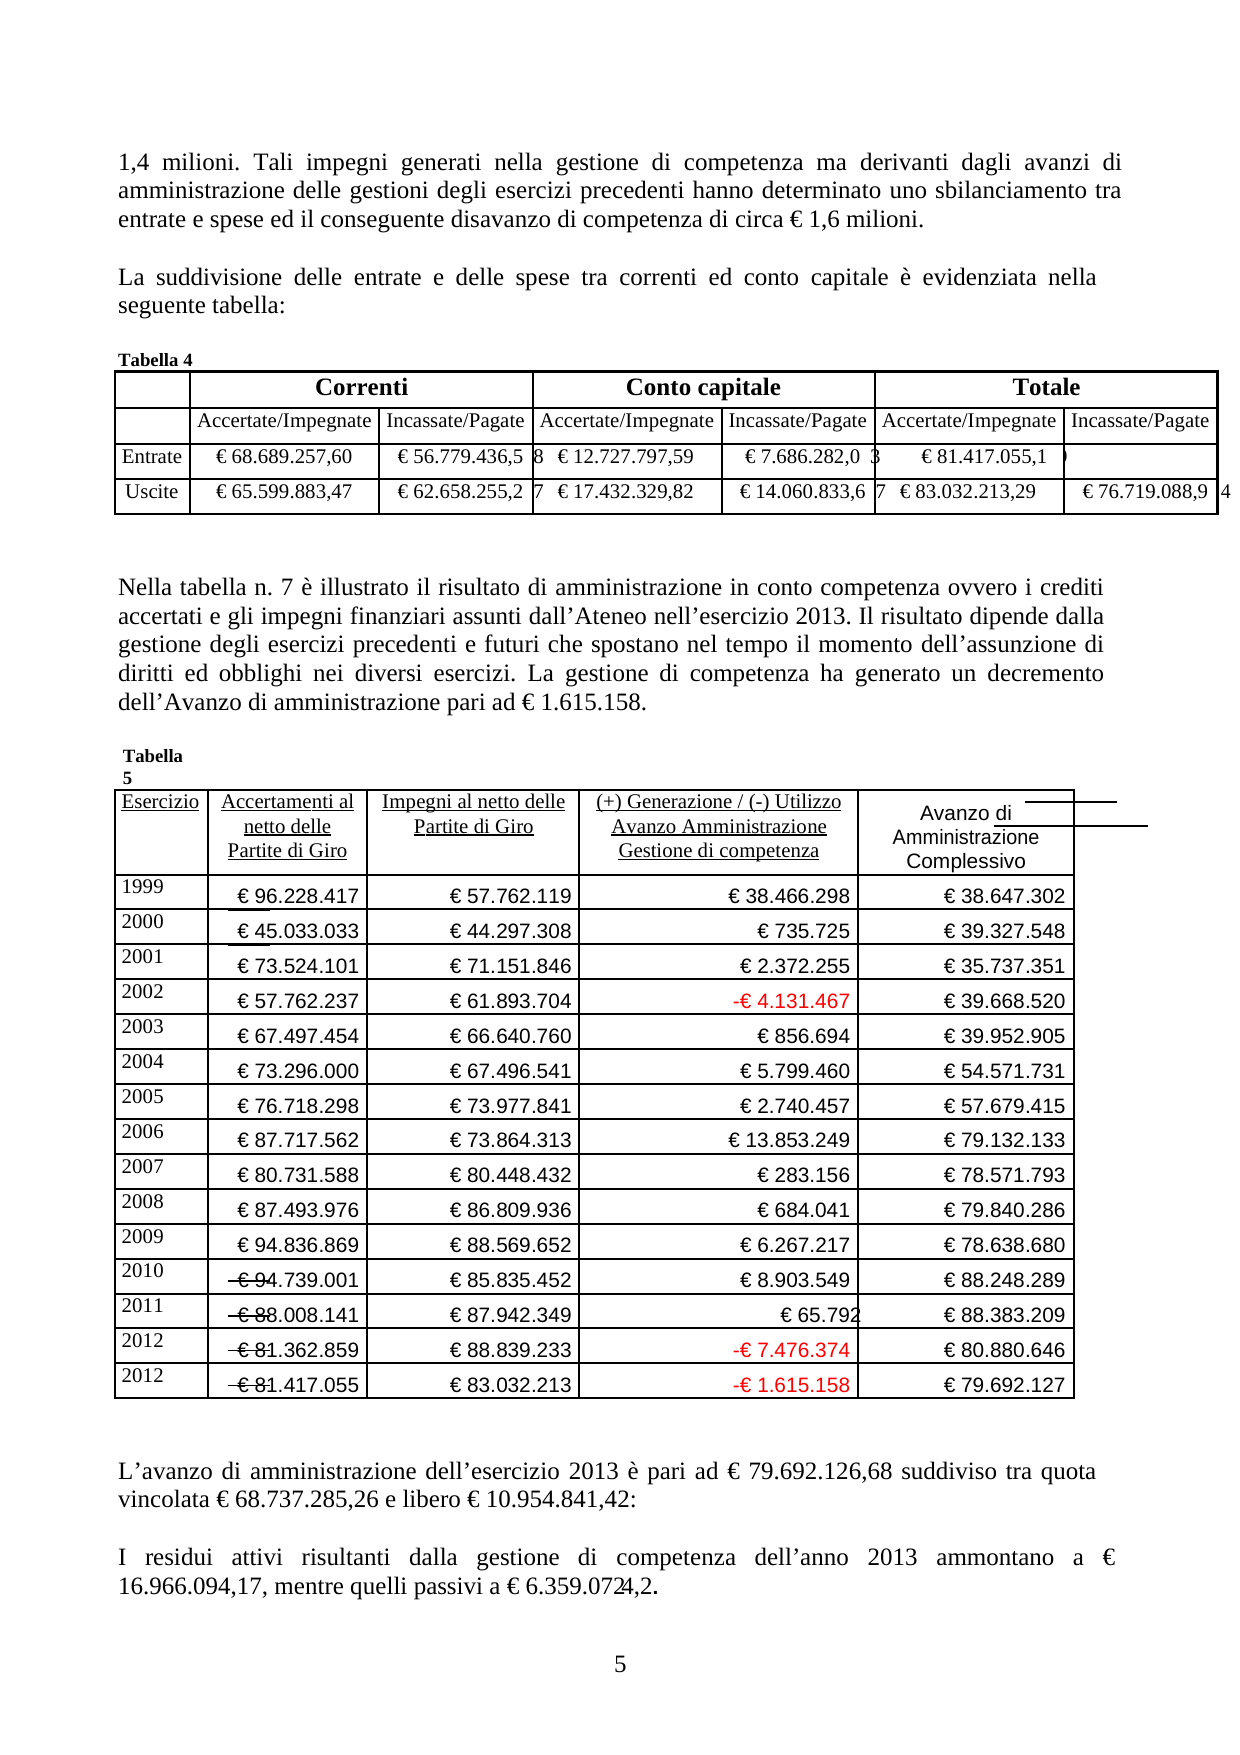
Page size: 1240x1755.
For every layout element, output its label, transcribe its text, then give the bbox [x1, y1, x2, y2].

table_cell € 856.694 [580, 1015, 857, 1048]
table_cell € 85.835.452 [368, 1260, 578, 1292]
table_cell 2006 [116, 1120, 207, 1153]
table_cell Entrate [116, 445, 189, 478]
table_cell € 44.297.308 [368, 910, 578, 943]
table_cell Incassate/Pagate [1065, 409, 1216, 443]
table_cell € 283.156 [580, 1155, 857, 1188]
text Nella tabella n. 7 è illustrato il risultato di amministrazione in conto competenza ovvero i crediti accertati e gli impegni finanziari assunti dall’Ateneo nell’esercizio 2013. Il risultato dipende dalla gestione degli esercizi precedenti e futuri che spostano nel tempo il momento dell’assunzione di diritti ed obblighi nei diversi esercizi. La gestione di competenza ha generato un decremento dell’Avanzo di amministrazione pari ad € 1.615.158. [118, 572, 1104, 716]
table_header Correnti [191, 373, 532, 407]
table_cell € 57.762.119 [368, 876, 578, 908]
table_cell -€ 1.615.158 [580, 1364, 857, 1397]
table_cell -€ 4.131.467 [580, 980, 857, 1013]
table_header [116, 373, 189, 407]
table_header (+) Generazione / (-) Utilizzo Avanzo Amministrazione Gestione di competenza [580, 791, 857, 873]
table_cell 2007 [116, 1155, 207, 1188]
table_cell € 67.496.541 [368, 1050, 578, 1083]
table_cell 2010 [116, 1260, 207, 1292]
table_cell € 80.448.432 [368, 1155, 578, 1188]
table_header Totale [876, 373, 1216, 407]
text 1,4 milioni. Tali impegni generati nella gestione di competenza ma derivanti dagli avanzi di amministrazione delle gestioni degli esercizi precedenti hanno determinato uno sbilanciamento tra entrate e spese ed il conseguente disavanzo di competenza di circa € 1,6 milioni. [118, 147, 1122, 233]
table_cell Incassate/Pagate [723, 409, 874, 443]
table_cell € 73.977.841 [368, 1085, 578, 1118]
table_header Esercizio [116, 791, 207, 873]
table_cell 2002 [116, 980, 207, 1013]
table_cell € 88.008.141 [209, 1295, 366, 1327]
table_cell 9 €.46654.718,61 [1065, 445, 1216, 478]
table_cell € 81.417.055 [209, 1364, 366, 1397]
table_cell € 87.942.349 [368, 1295, 578, 1327]
table_cell € 8.903.549 [580, 1260, 857, 1292]
table_cell € 87.717.562 [209, 1120, 366, 1153]
table_cell Uscite [116, 480, 189, 513]
table_cell € 79.132.133 [859, 1120, 1073, 1153]
table_header Impegni al netto delle Partite di Giro [368, 791, 578, 873]
table_cell € 94.739.001 [209, 1260, 366, 1292]
table_cell 2004 [116, 1050, 207, 1083]
table_cell € 76.718.298 [209, 1085, 366, 1118]
table_cell € 66.640.760 [368, 1015, 578, 1048]
table_cell 2012 [116, 1329, 207, 1362]
table_cell € 54.571.731 [859, 1050, 1073, 1083]
text [104, 479, 114, 503]
text L’avanzo di amministrazione dell’esercizio 2013 è pari ad € 79.692.126,68 suddiviso tra quota vincolata € 68.737.285,26 e libero € 10.954.841,42: [118, 1456, 1117, 1513]
table_cell € 35.737.351 [859, 945, 1073, 978]
text 4 [1219, 370, 1230, 515]
table_cell 2012 [116, 1364, 207, 1397]
table_cell € 73.864.313 [368, 1120, 578, 1153]
table_cell € 68.689.257,60 [191, 445, 378, 478]
table_cell € 56.779.436,5 [380, 445, 532, 478]
table_cell € 2.740.457 [580, 1085, 857, 1118]
table_cell € 80.731.588 [209, 1155, 366, 1188]
table_cell € 73.524.101 [209, 945, 366, 978]
table_cell [116, 409, 189, 443]
table_cell € 45.033.033 [209, 910, 366, 943]
table_cell 2009 [116, 1225, 207, 1257]
table_cell 2005 [116, 1085, 207, 1118]
table_cell Accertate/Impegnate [191, 409, 378, 443]
table_cell € 13.853.249 [580, 1120, 857, 1153]
table_cell € 39.327.548 [859, 910, 1073, 943]
table_cell -€ 7.476.374 [580, 1329, 857, 1362]
table_cell € 61.893.704 [368, 980, 578, 1013]
table_cell € 38.647.302 [859, 876, 1073, 908]
table_cell € 62.658.255,2 [380, 480, 532, 513]
table_cell € 38.466.298 [580, 876, 857, 908]
table_cell 1999 [116, 876, 207, 908]
table_cell € 79.692.127 [859, 1364, 1073, 1397]
table_cell € 88.839.233 [368, 1329, 578, 1362]
table_cell € 735.725 [580, 910, 857, 943]
table_cell 7 € 83.032.213,29 [876, 480, 1063, 513]
table_cell 3 € 81.417.055,1 [876, 445, 1063, 478]
table_cell € 88.569.652 [368, 1225, 578, 1257]
table_cell € 83.032.213 [368, 1364, 578, 1397]
table_cell Accertate/Impegnate [534, 409, 721, 443]
table_cell Accertate/Impegnate [876, 409, 1063, 443]
table_cell € 14.060.833,6 [723, 480, 874, 513]
table_cell € 5.799.460 [580, 1050, 857, 1083]
table_cell € 65.792 [580, 1295, 857, 1327]
table_cell € 88.383.209 [859, 1295, 1073, 1327]
table_cell 7 € 17.432.329,82 [534, 480, 721, 513]
table_cell Incassate/Pagate [380, 409, 532, 443]
table_cell € 76.719.088,9 [1065, 480, 1216, 513]
table_cell 2000 [116, 910, 207, 943]
table_cell € 78.571.793 [859, 1155, 1073, 1188]
text Tabella 5 [123, 745, 197, 788]
table_cell € 71.151.846 [368, 945, 578, 978]
table_cell € 79.840.286 [859, 1190, 1073, 1222]
table_cell € 57.762.237 [209, 980, 366, 1013]
table_cell € 87.493.976 [209, 1190, 366, 1222]
table_cell € 80.880.646 [859, 1329, 1073, 1362]
text Tabella 4 [118, 349, 192, 370]
table_cell € 67.497.454 [209, 1015, 366, 1048]
table_header Avanzo di Amministrazione Complessivo [859, 791, 1073, 873]
table_cell € 65.599.883,47 [191, 480, 378, 513]
table_cell € 94.836.869 [209, 1225, 366, 1257]
table_cell € 6.267.217 [580, 1225, 857, 1257]
table_cell € 86.809.936 [368, 1190, 578, 1222]
table_cell € 7.686.282,0 [723, 445, 874, 478]
text La suddivisione delle entrate e delle spese tra correnti ed conto capitale è evidenziata nella seguente tabella: [118, 262, 1104, 319]
table_cell € 57.679.415 [859, 1085, 1073, 1118]
table_header Accertamenti al netto delle Partite di Giro [209, 791, 366, 873]
table_cell 8 € 12.727.797,59 [534, 445, 721, 478]
table_cell € 96.228.417 [209, 876, 366, 908]
table_cell € 78.638.680 [859, 1225, 1073, 1257]
table_cell 2003 [116, 1015, 207, 1048]
table_cell € 73.296.000 [209, 1050, 366, 1083]
table_cell € 39.952.905 [859, 1015, 1073, 1048]
table_cell € 39.668.520 [859, 980, 1073, 1013]
table_cell € 81.362.859 [209, 1329, 366, 1362]
table_cell 2011 [116, 1295, 207, 1327]
text I residui attivi risultanti dalla gestione di competenza dell’anno 2013 ammontano a € 16.966.094,17, mentre quelli passivi a € 6.359.0724,2. [118, 1542, 1135, 1599]
table_cell € 2.372.255 [580, 945, 857, 978]
table_header Conto capitale [534, 373, 874, 407]
table_cell € 88.248.289 [859, 1260, 1073, 1292]
table_cell € 684.041 [580, 1190, 857, 1222]
table_cell 2008 [116, 1190, 207, 1222]
table_cell 2001 [116, 945, 207, 978]
